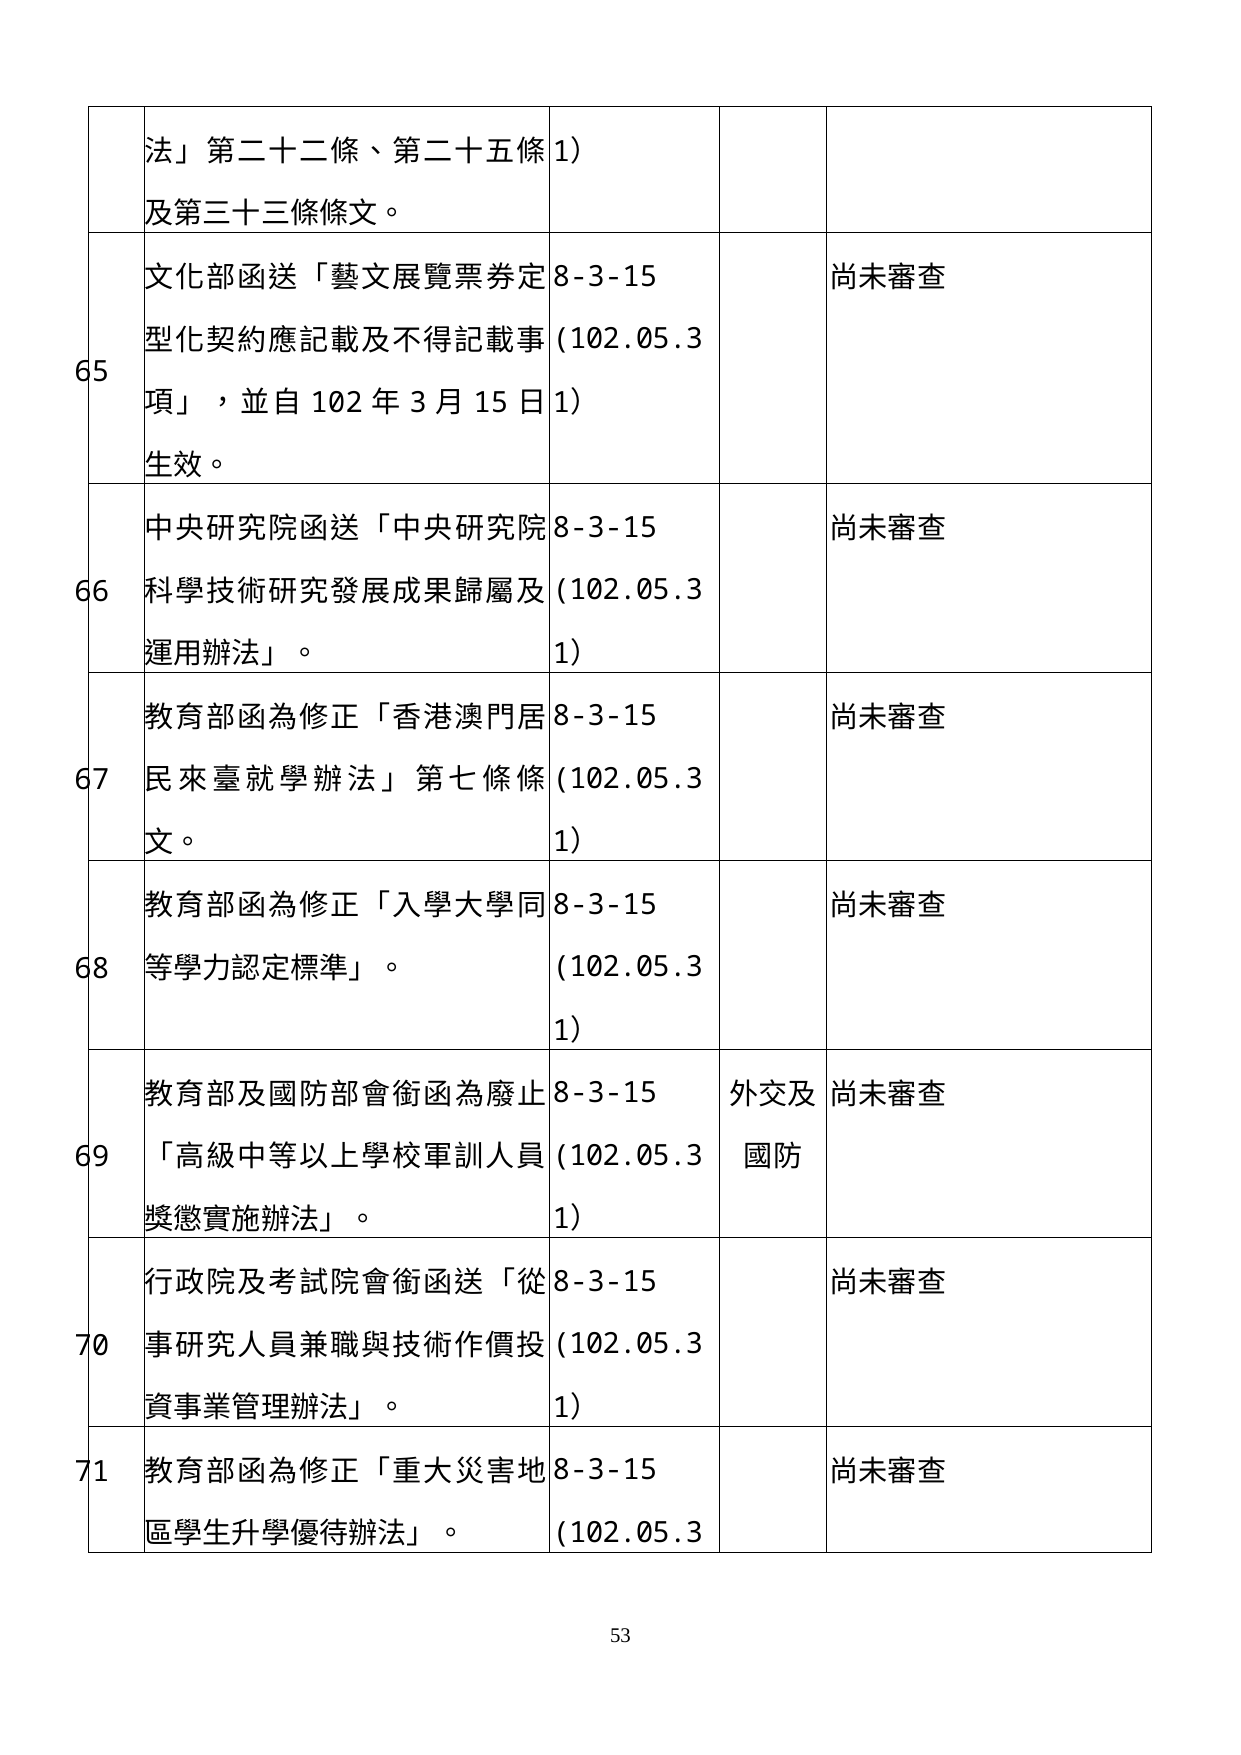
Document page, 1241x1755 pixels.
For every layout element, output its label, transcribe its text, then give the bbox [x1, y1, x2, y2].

table_cell 尚未審查 [827, 233, 1151, 483]
table_cell 行政院及考試院會銜函送「從事研究人員兼職與技術作價投資事業管理辦法」。 [145, 1238, 549, 1426]
table_cell 中央研究院函送「中央研究院科學技術研究發展成果歸屬及運用辦法」。 [145, 484, 549, 672]
table_cell [89, 861, 144, 1049]
table_cell [89, 484, 144, 672]
table_cell [89, 1050, 144, 1237]
table_cell 教育部及國防部會銜函為廢止「高級中等以上學校軍訓人員獎懲實施辦法」。 [145, 1050, 549, 1237]
table_cell [827, 107, 1151, 232]
table_cell 尚未審查 [827, 1050, 1151, 1237]
table_cell 1） [550, 107, 719, 232]
table_cell 8-3-15 (102.05.3 [550, 1427, 719, 1552]
table_cell [720, 484, 826, 672]
table_cell [720, 233, 826, 483]
table_cell 尚未審查 [827, 1427, 1151, 1552]
table_cell [720, 673, 826, 860]
table_cell 8-3-15 (102.05.31） [550, 484, 719, 672]
table_cell 法」第二十二條、第二十五條及第三十三條條文。 [145, 107, 549, 232]
table_cell 尚未審查 [827, 673, 1151, 860]
table_cell [89, 673, 144, 860]
table_cell 外交及國防 [720, 1050, 826, 1237]
table_cell 8-3-15 (102.05.31） [550, 1238, 719, 1426]
table_cell 教育部函為修正「香港澳門居民來臺就學辦法」第七條條文。 [145, 673, 549, 860]
table_cell [89, 1238, 144, 1426]
table_cell 教育部函為修正「入學大學同等學力認定標準」。 [145, 861, 549, 1049]
table_cell [720, 861, 826, 1049]
table_cell [720, 1238, 826, 1426]
table_cell [89, 1427, 144, 1552]
table_cell [89, 107, 144, 232]
table_cell 尚未審查 [827, 861, 1151, 1049]
table_cell [89, 233, 144, 483]
table_cell 尚未審查 [827, 484, 1151, 672]
table_cell 教育部函為修正「重大災害地區學生升學優待辦法」。 [145, 1427, 549, 1552]
table_cell 尚未審查 [827, 1238, 1151, 1426]
table_cell 8-3-15 (102.05.31） [550, 1050, 719, 1237]
table_cell 8-3-15 (102.05.31） [550, 233, 719, 483]
table_cell [720, 107, 826, 232]
table_cell [720, 1427, 826, 1552]
table_cell 8-3-15 (102.05.31） [550, 861, 719, 1049]
table_cell 文化部函送「藝文展覽票券定型化契約應記載及不得記載事項」，並自102年3月15日生效。 [145, 233, 549, 483]
table_cell 8-3-15 (102.05.31） [550, 673, 719, 860]
